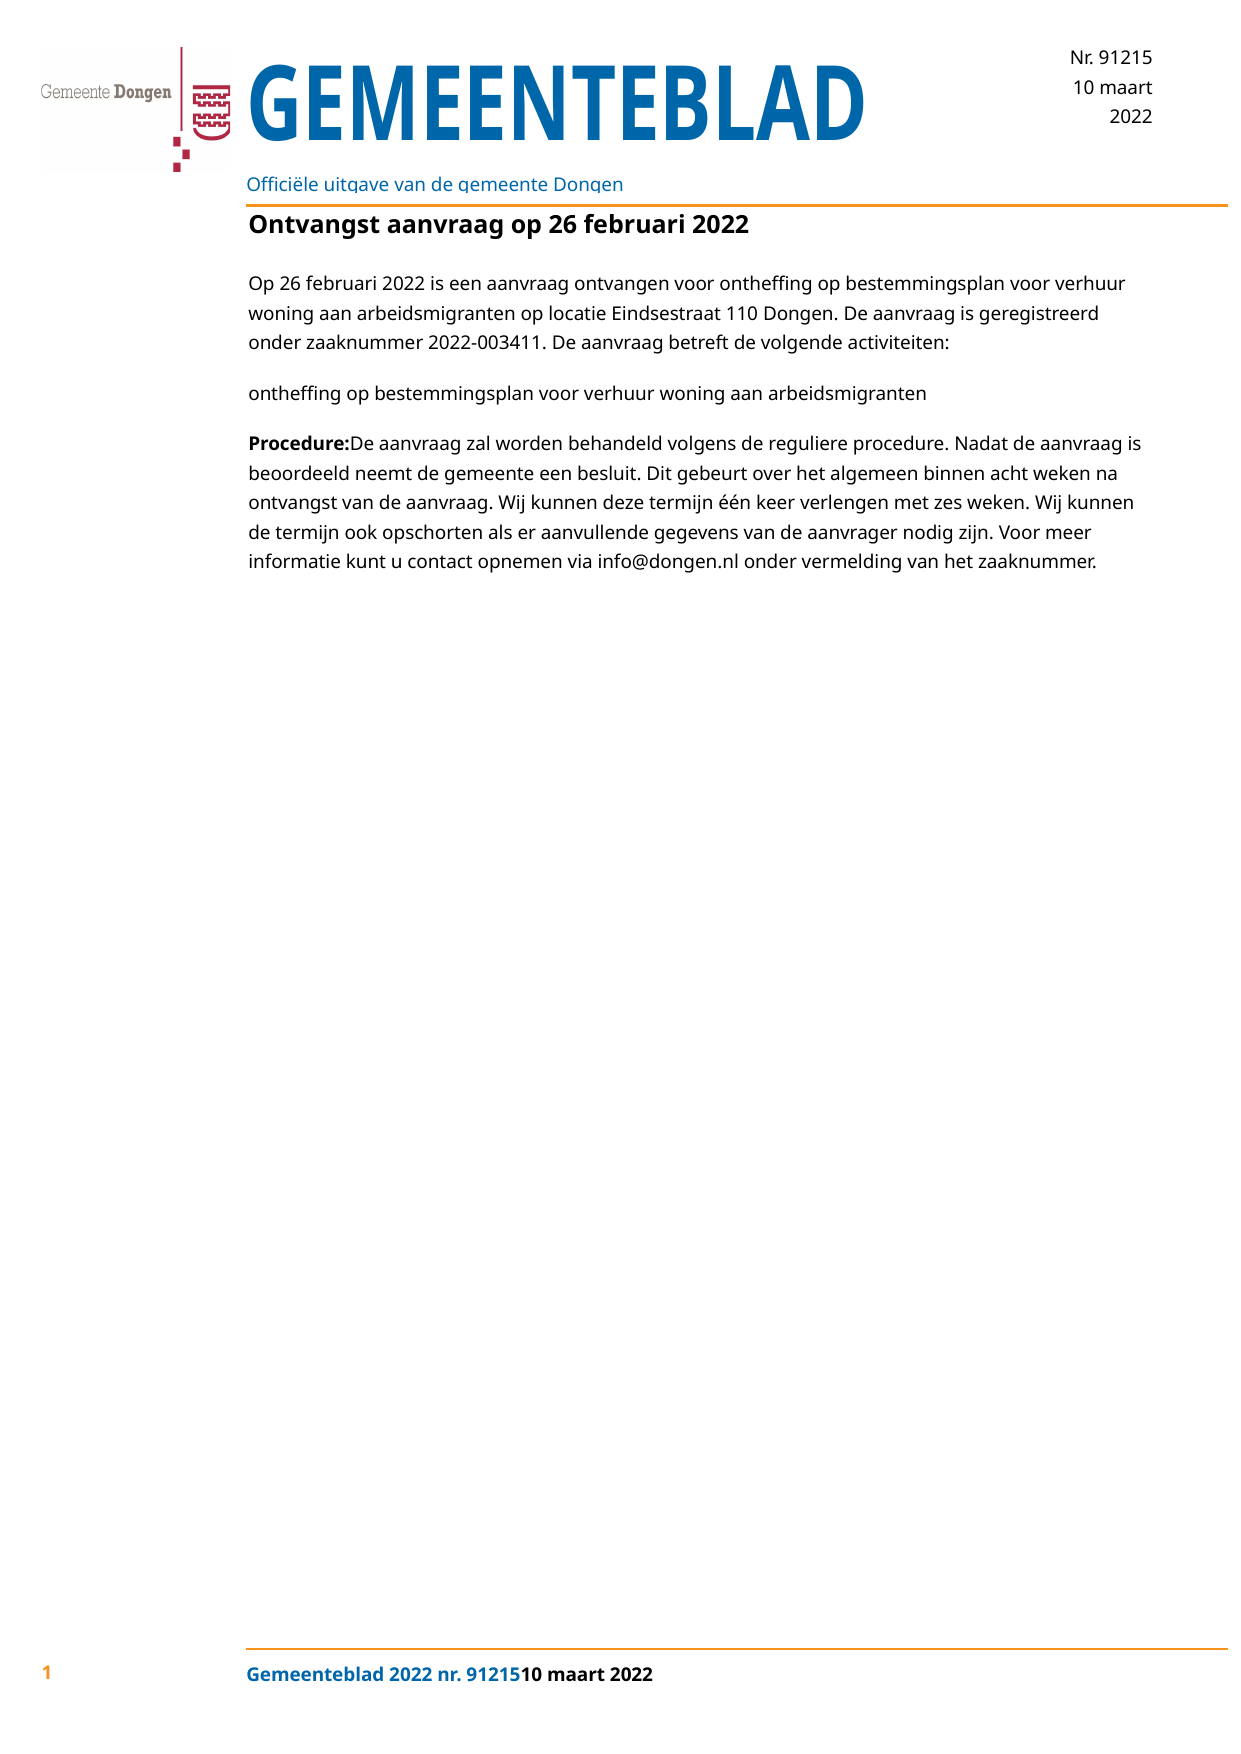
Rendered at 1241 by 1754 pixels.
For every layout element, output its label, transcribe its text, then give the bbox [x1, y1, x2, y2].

text Procedure:De aanvraag zal worden behandeld volgens de reguliere procedure. Nadat de aanvraag is beoordeeld neemt de gemeente een besluit. Dit gebeurt over het algemeen binnen acht weken na ontvangst van de aanvraag. Wij kunnen deze termijn één keer verlengen met zes weken. Wij kunnen de termijn ook opschorten als er aanvullende gegevens van de aanvrager nodig zijn. Voor meer informatie kunt u contact opnemen via info@dongen.nl onder vermelding van het zaaknummer. [248, 430, 1152, 574]
text ontheffing op bestemmingsplan voor verhuur woning aan arbeidsmigranten [248, 380, 1152, 406]
picture [41, 47, 231, 172]
text Op 26 februari 2022 is een aanvraag ontvangen voor ontheffing op bestemmingsplan voor verhuur woning aan arbeidsmigranten op locatie Eindsestraat 110 Dongen. De aanvraag is geregistreerd onder zaaknummer 2022-003411. De aanvraag betreft de volgende activiteiten: [248, 270, 1152, 355]
text Ontvangst aanvraag op 26 februari 2022 [248, 207, 1152, 241]
